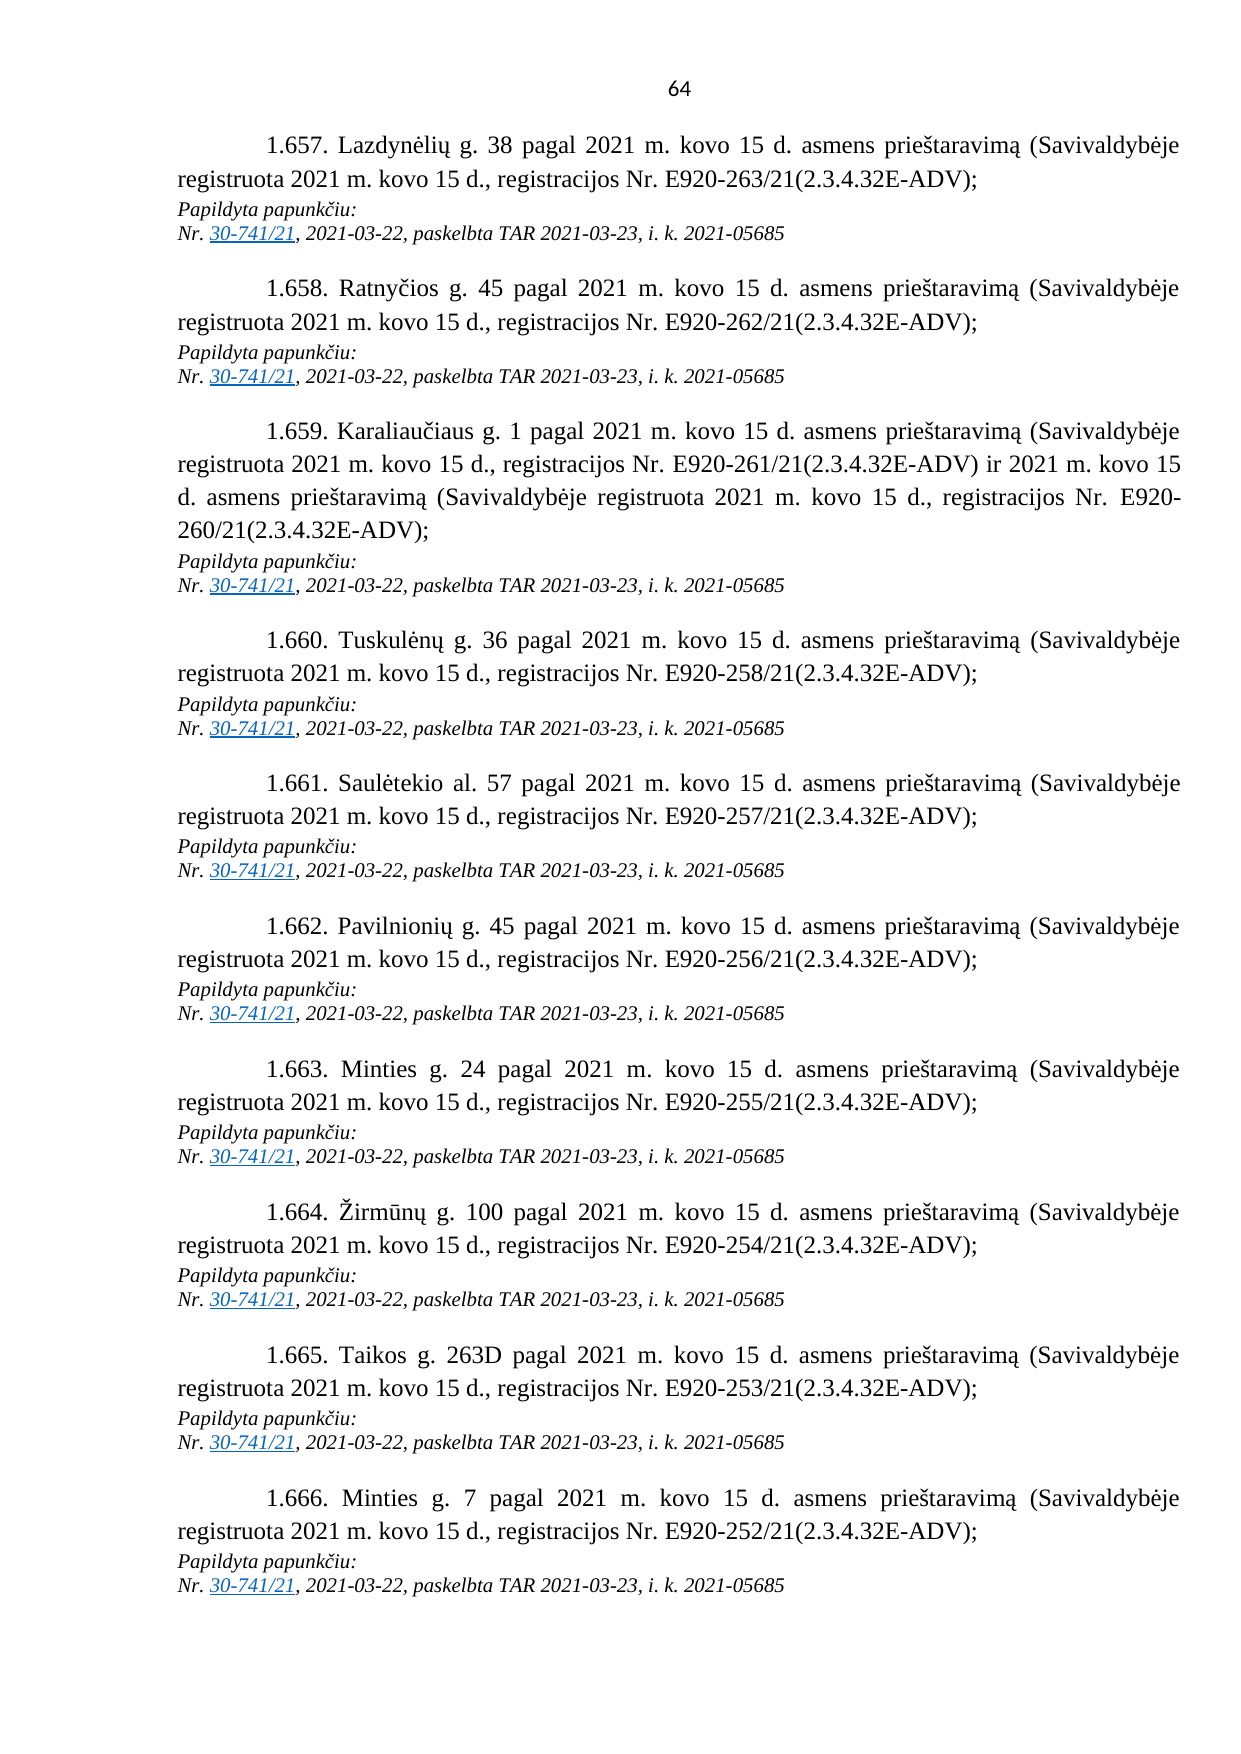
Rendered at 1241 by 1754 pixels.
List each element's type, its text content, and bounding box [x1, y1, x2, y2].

text 1.662. Pavilnionių g. 45 pagal 2021 m. kovo 15 d. asmens prieštaravimą (Savivaldybėje registruota 2021 m. kovo 15 d., registracijos Nr. E920-256/21(2.3.4.32E-ADV); [177, 911, 1181, 973]
text Papildyta papunkčiu: [177, 691, 1181, 716]
text Nr. 30-741/21, 2021-03-22, paskelbta TAR 2021-03-23, i. k. 2021-05685 [177, 858, 1181, 882]
text Nr. 30-741/21, 2021-03-22, paskelbta TAR 2021-03-23, i. k. 2021-05685 [177, 716, 1181, 739]
text Nr. 30-741/21, 2021-03-22, paskelbta TAR 2021-03-23, i. k. 2021-05685 [177, 573, 1181, 597]
text Nr. 30-741/21, 2021-03-22, paskelbta TAR 2021-03-23, i. k. 2021-05685 [177, 1430, 1181, 1454]
text 1.666. Minties g. 7 pagal 2021 m. kovo 15 d. asmens prieštaravimą (Savivaldybėje registruota 2021 m. kovo 15 d., registracijos Nr. E920-252/21(2.3.4.32E-ADV); [177, 1483, 1181, 1545]
text Papildyta papunkčiu: [177, 339, 1181, 364]
text Nr. 30-741/21, 2021-03-22, paskelbta TAR 2021-03-23, i. k. 2021-05685 [177, 364, 1181, 388]
text Nr. 30-741/21, 2021-03-22, paskelbta TAR 2021-03-23, i. k. 2021-05685 [177, 221, 1181, 245]
text 1.664. Žirmūnų g. 100 pagal 2021 m. kovo 15 d. asmens prieštaravimą (Savivaldybėje registruota 2021 m. kovo 15 d., registracijos Nr. E920-254/21(2.3.4.32E-ADV); [177, 1197, 1181, 1259]
text 1.658. Ratnyčios g. 45 pagal 2021 m. kovo 15 d. asmens prieštaravimą (Savivaldybėje registruota 2021 m. kovo 15 d., registracijos Nr. E920-262/21(2.3.4.32E-ADV); [177, 273, 1181, 335]
text 1.657. Lazdynėlių g. 38 pagal 2021 m. kovo 15 d. asmens prieštaravimą (Savivaldybėje registruota 2021 m. kovo 15 d., registracijos Nr. E920-263/21(2.3.4.32E-ADV); [177, 131, 1181, 192]
text Papildyta papunkčiu: [177, 834, 1181, 858]
text 1.661. Saulėtekio al. 57 pagal 2021 m. kovo 15 d. asmens prieštaravimą (Savivaldybėje registruota 2021 m. kovo 15 d., registracijos Nr. E920-257/21(2.3.4.32E-ADV); [177, 768, 1181, 830]
text Papildyta papunkčiu: [177, 548, 1181, 573]
text Papildyta papunkčiu: [177, 977, 1181, 1001]
text Papildyta papunkčiu: [177, 1549, 1181, 1573]
text Nr. 30-741/21, 2021-03-22, paskelbta TAR 2021-03-23, i. k. 2021-05685 [177, 1001, 1181, 1025]
text 1.659. Karaliaučiaus g. 1 pagal 2021 m. kovo 15 d. asmens prieštaravimą (Savivaldybėje registruota 2021 m. kovo 15 d., registracijos Nr. E920-261/21(2.3.4.32E-ADV) ir 2021 m. kovo 15 d. asmens prieštaravimą (Savivaldybėje registruota 2021 m. kovo 15 d., registracijos Nr. E920-260/21(2.3.4.32E-ADV); [177, 416, 1181, 544]
text 1.665. Taikos g. 263D pagal 2021 m. kovo 15 d. asmens prieštaravimą (Savivaldybėje registruota 2021 m. kovo 15 d., registracijos Nr. E920-253/21(2.3.4.32E-ADV); [177, 1340, 1181, 1402]
text Papildyta papunkčiu: [177, 1120, 1181, 1144]
text Nr. 30-741/21, 2021-03-22, paskelbta TAR 2021-03-23, i. k. 2021-05685 [177, 1573, 1181, 1597]
text 1.660. Tuskulėnų g. 36 pagal 2021 m. kovo 15 d. asmens prieštaravimą (Savivaldybėje registruota 2021 m. kovo 15 d., registracijos Nr. E920-258/21(2.3.4.32E-ADV); [177, 625, 1181, 687]
text 1.663. Minties g. 24 pagal 2021 m. kovo 15 d. asmens prieštaravimą (Savivaldybėje registruota 2021 m. kovo 15 d., registracijos Nr. E920-255/21(2.3.4.32E-ADV); [177, 1054, 1181, 1116]
text Nr. 30-741/21, 2021-03-22, paskelbta TAR 2021-03-23, i. k. 2021-05685 [177, 1287, 1181, 1311]
text Papildyta papunkčiu: [177, 197, 1181, 221]
text Papildyta papunkčiu: [177, 1406, 1181, 1430]
text Nr. 30-741/21, 2021-03-22, paskelbta TAR 2021-03-23, i. k. 2021-05685 [177, 1144, 1181, 1168]
text Papildyta papunkčiu: [177, 1263, 1181, 1287]
